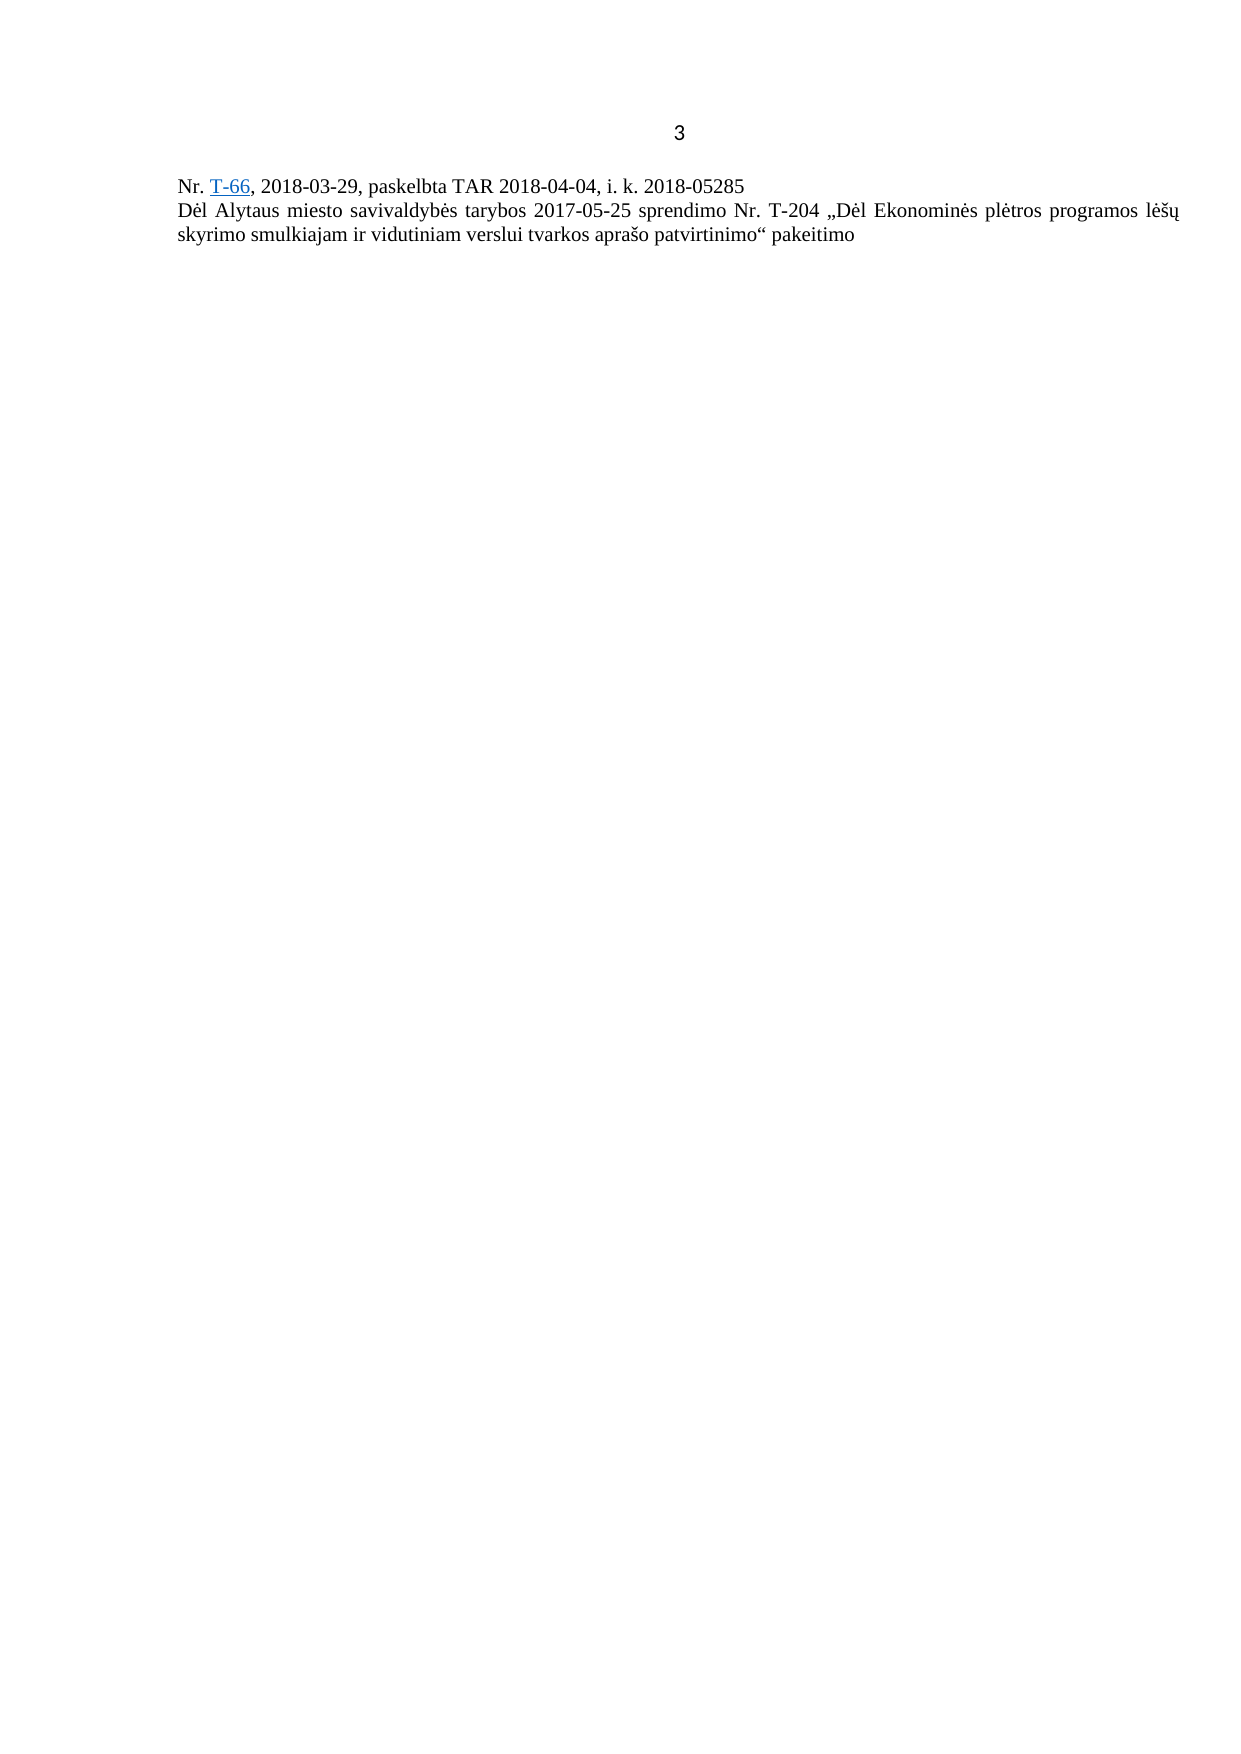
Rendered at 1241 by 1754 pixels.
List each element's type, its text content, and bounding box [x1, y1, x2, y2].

text Dėl Alytaus miesto savivaldybės tarybos 2017-05-25 sprendimo Nr. T-204 „Dėl Ekonominės plėtros programos lėšų skyrimo smulkiajam ir vidutiniam verslui tvarkos aprašo patvirtinimo“ pakeitimo [177, 198, 1181, 246]
text Nr. T-66, 2018-03-29, paskelbta TAR 2018-04-04, i. k. 2018-05285 [177, 174, 1181, 198]
